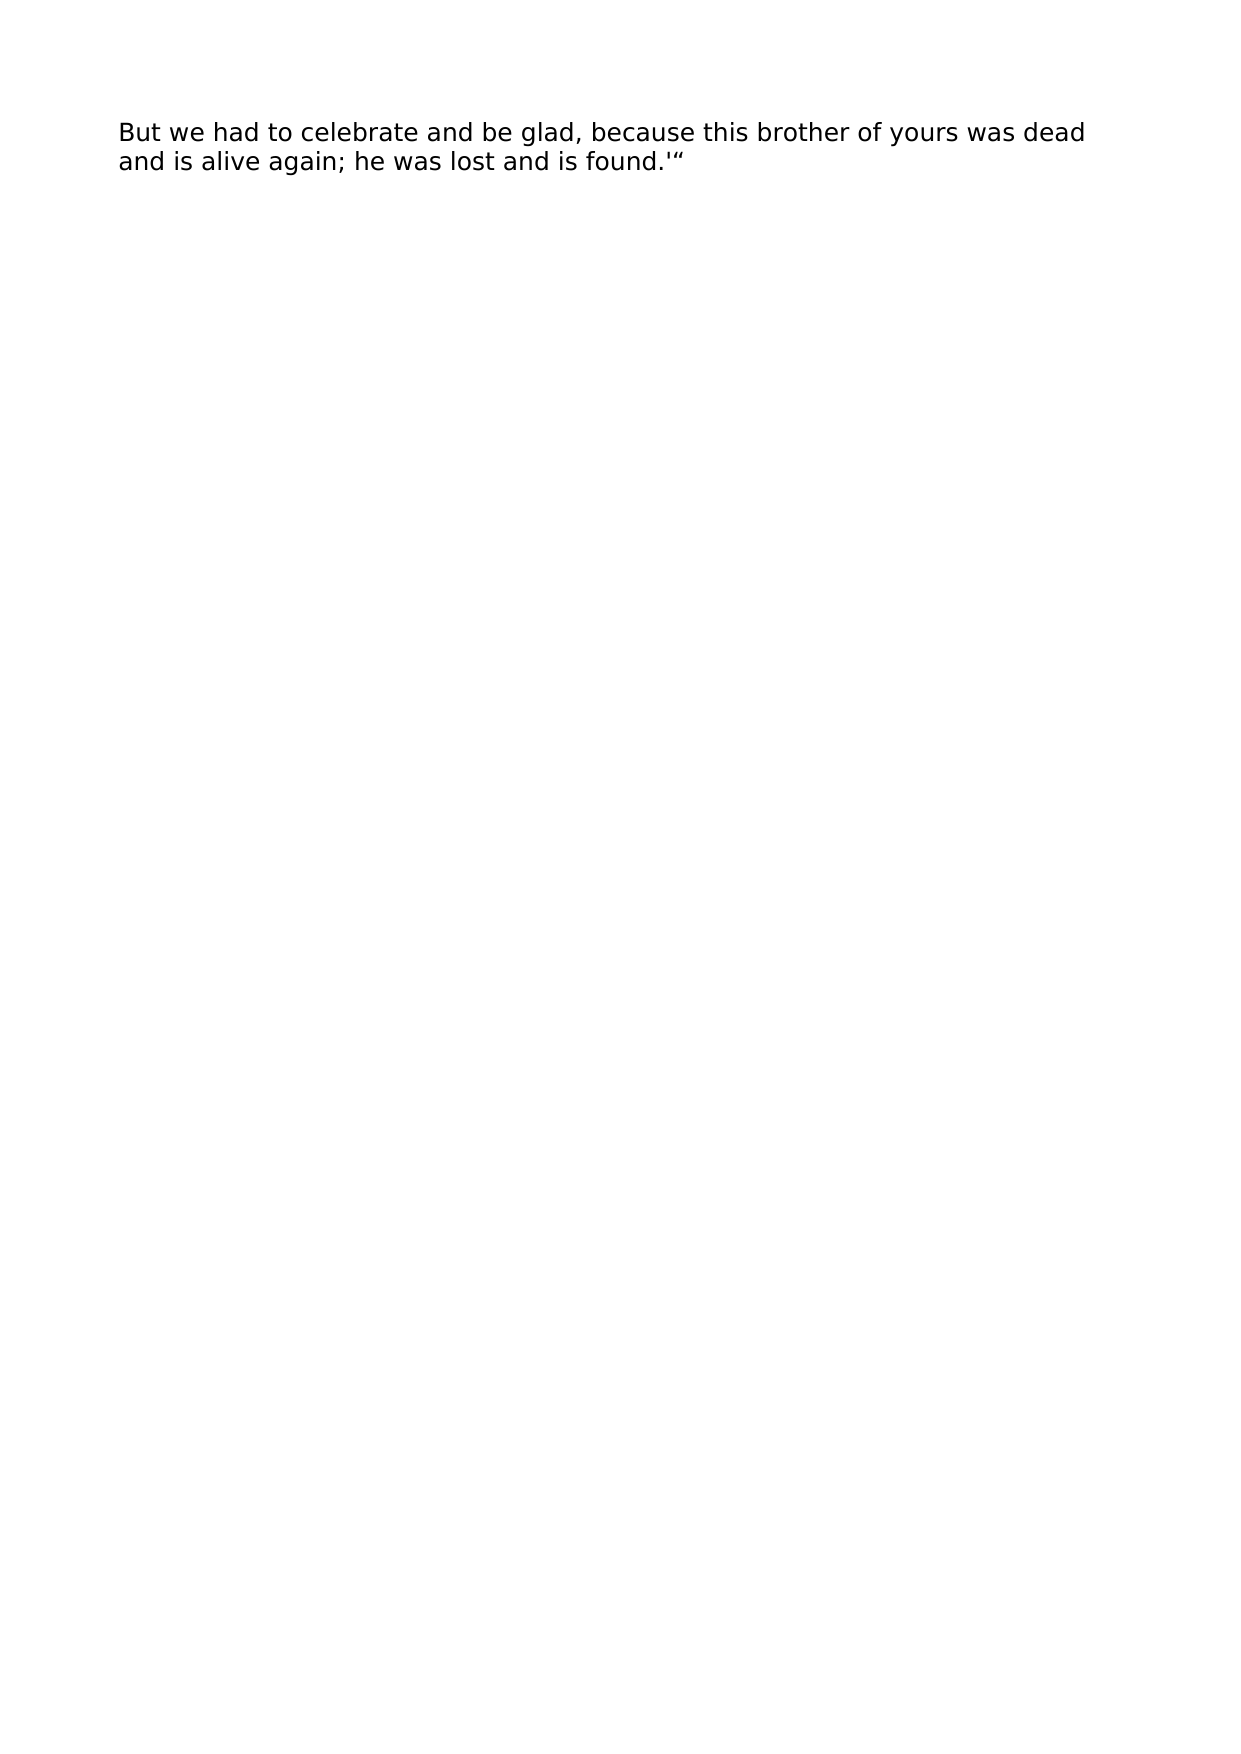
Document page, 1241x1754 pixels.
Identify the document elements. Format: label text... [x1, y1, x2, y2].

text But we had to celebrate and be glad, because this brother of yours was dead and is alive again; he was lost and is found.'“ [118, 118, 1122, 176]
